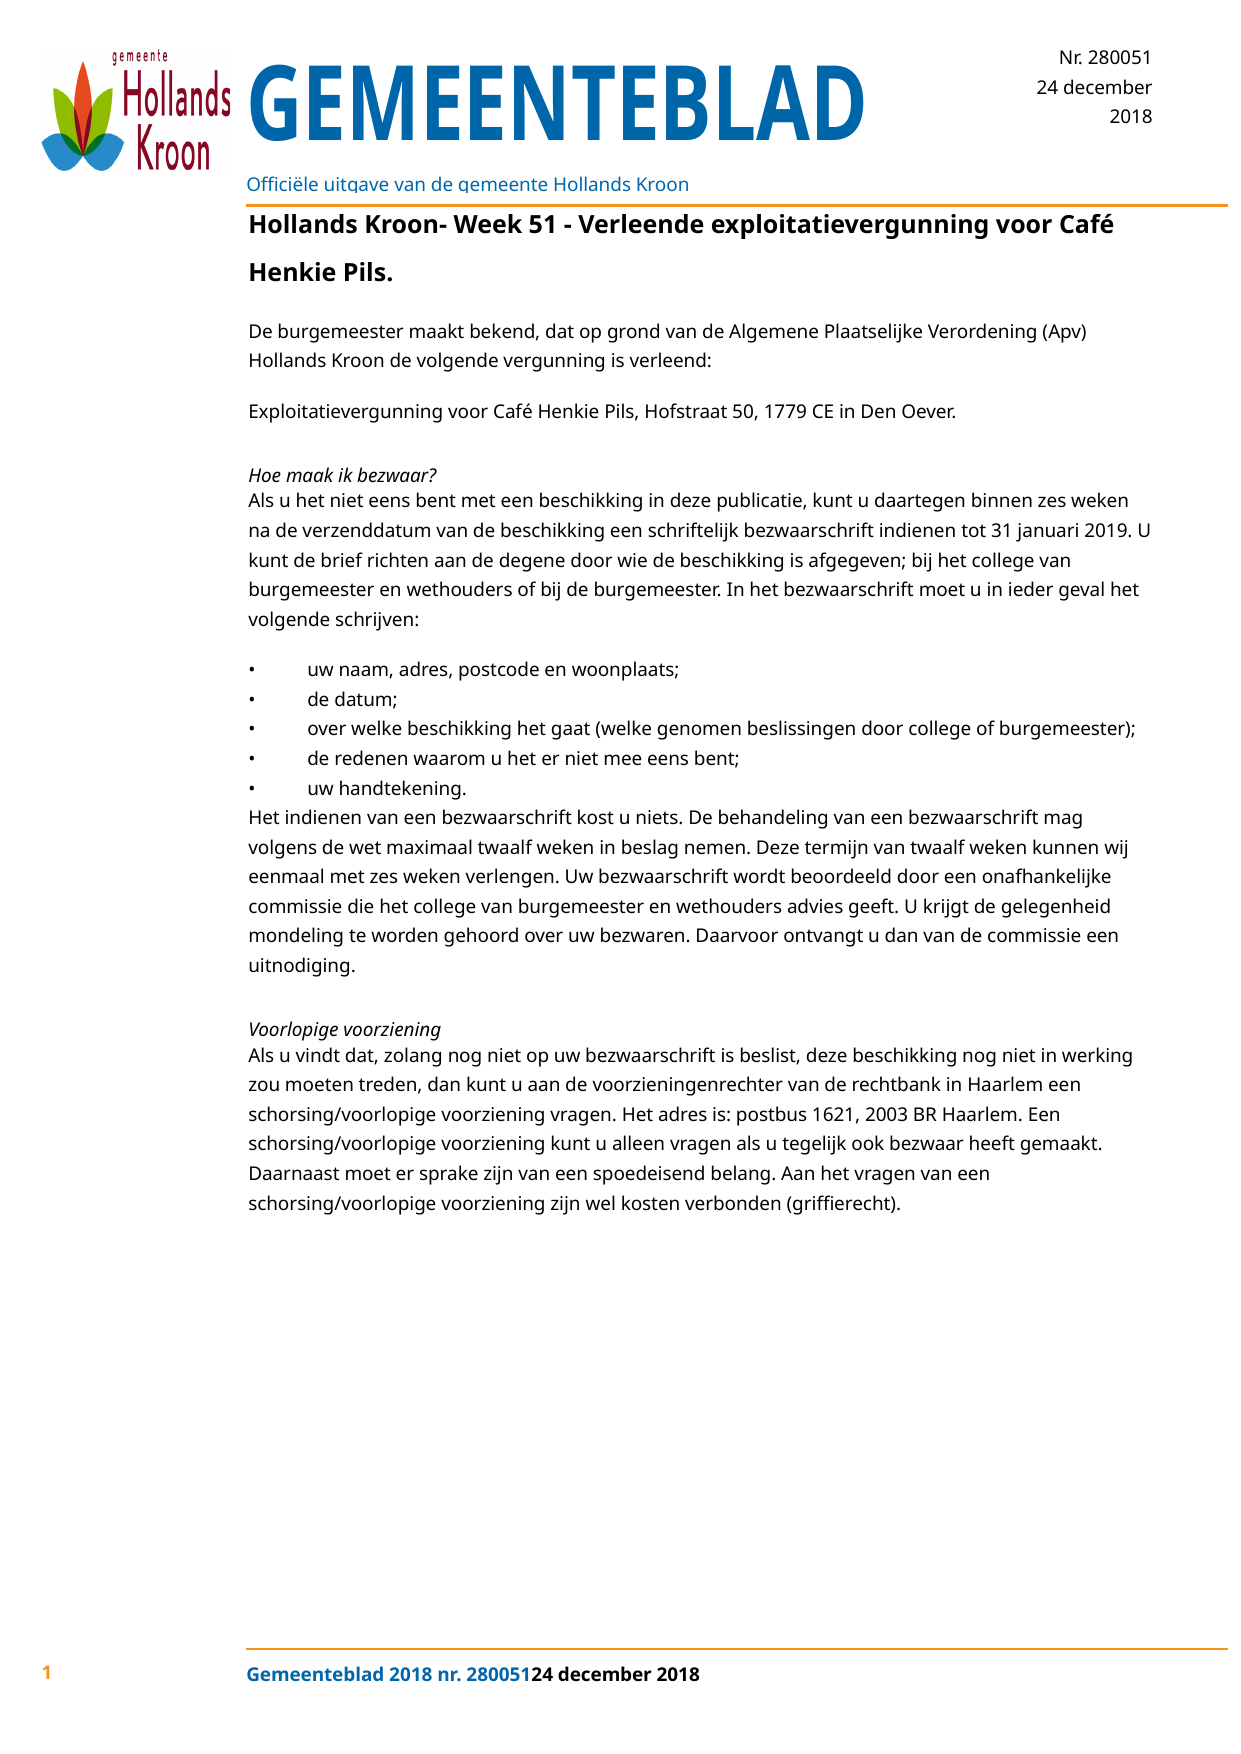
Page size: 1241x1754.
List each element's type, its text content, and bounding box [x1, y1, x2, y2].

text Exploitatievergunning voor Café Henkie Pils, Hofstraat 50, 1779 CE in Den Oever. [248, 398, 1152, 424]
text Hoe maak ik bezwaar? [248, 462, 1152, 488]
list uw handtekening. [248, 775, 1152, 800]
list de redenen waarom u het er niet mee eens bent; [248, 745, 1152, 771]
text Voorlopige voorziening [248, 1016, 1152, 1042]
text Hollands Kroon- Week 51 - Verleende exploitatievergunning voor Café Henkie Pils. [248, 207, 1152, 288]
text Als u het niet eens bent met een beschikking in deze publicatie, kunt u daartegen binnen zes weken na de verzenddatum van de beschikking een schriftelijk bezwaarschrift indienen tot 31 januari 2019. U kunt de brief richten aan de degene door wie de beschikking is afgegeven; bij het college van burgemeester en wethouders of bij de burgemeester. In het bezwaarschrift moet u in ieder geval het volgende schrijven: [248, 488, 1152, 632]
text Het indienen van een bezwaarschrift kost u niets. De behandeling van een bezwaarschrift mag volgens de wet maximaal twaalf weken in beslag nemen. Deze termijn van twaalf weken kunnen wij eenmaal met zes weken verlengen. Uw bezwaarschrift wordt beoordeeld door een onafhankelijke commissie die het college van burgemeester en wethouders advies geeft. U krijgt de gelegenheid mondeling te worden gehoord over uw bezwaren. Daarvoor ontvangt u dan van de commissie een uitnodiging. [248, 804, 1152, 978]
picture [41, 47, 231, 172]
list de datum; [248, 686, 1152, 712]
list uw naam, adres, postcode en woonplaats; [248, 656, 1152, 682]
text De burgemeester maakt bekend, dat op grond van de Algemene Plaatselijke Verordening (Apv) Hollands Kroon de volgende vergunning is verleend: [248, 318, 1152, 373]
list over welke beschikking het gaat (welke genomen beslissingen door college of burgemeester); [248, 716, 1152, 741]
text Als u vindt dat, zolang nog niet op uw bezwaarschrift is beslist, deze beschikking nog niet in werking zou moeten treden, dan kunt u aan de voorzieningenrechter van de rechtbank in Haarlem een schorsing/voorlopige voorziening vragen. Het adres is: postbus 1621, 2003 BR Haarlem. Een schorsing/voorlopige voorziening kunt u alleen vragen als u tegelijk ook bezwaar heeft gemaakt. Daarnaast moet er sprake zijn van een spoedeisend belang. Aan het vragen van een schorsing/voorlopige voorziening zijn wel kosten verbonden (griffierecht). [248, 1042, 1152, 1216]
